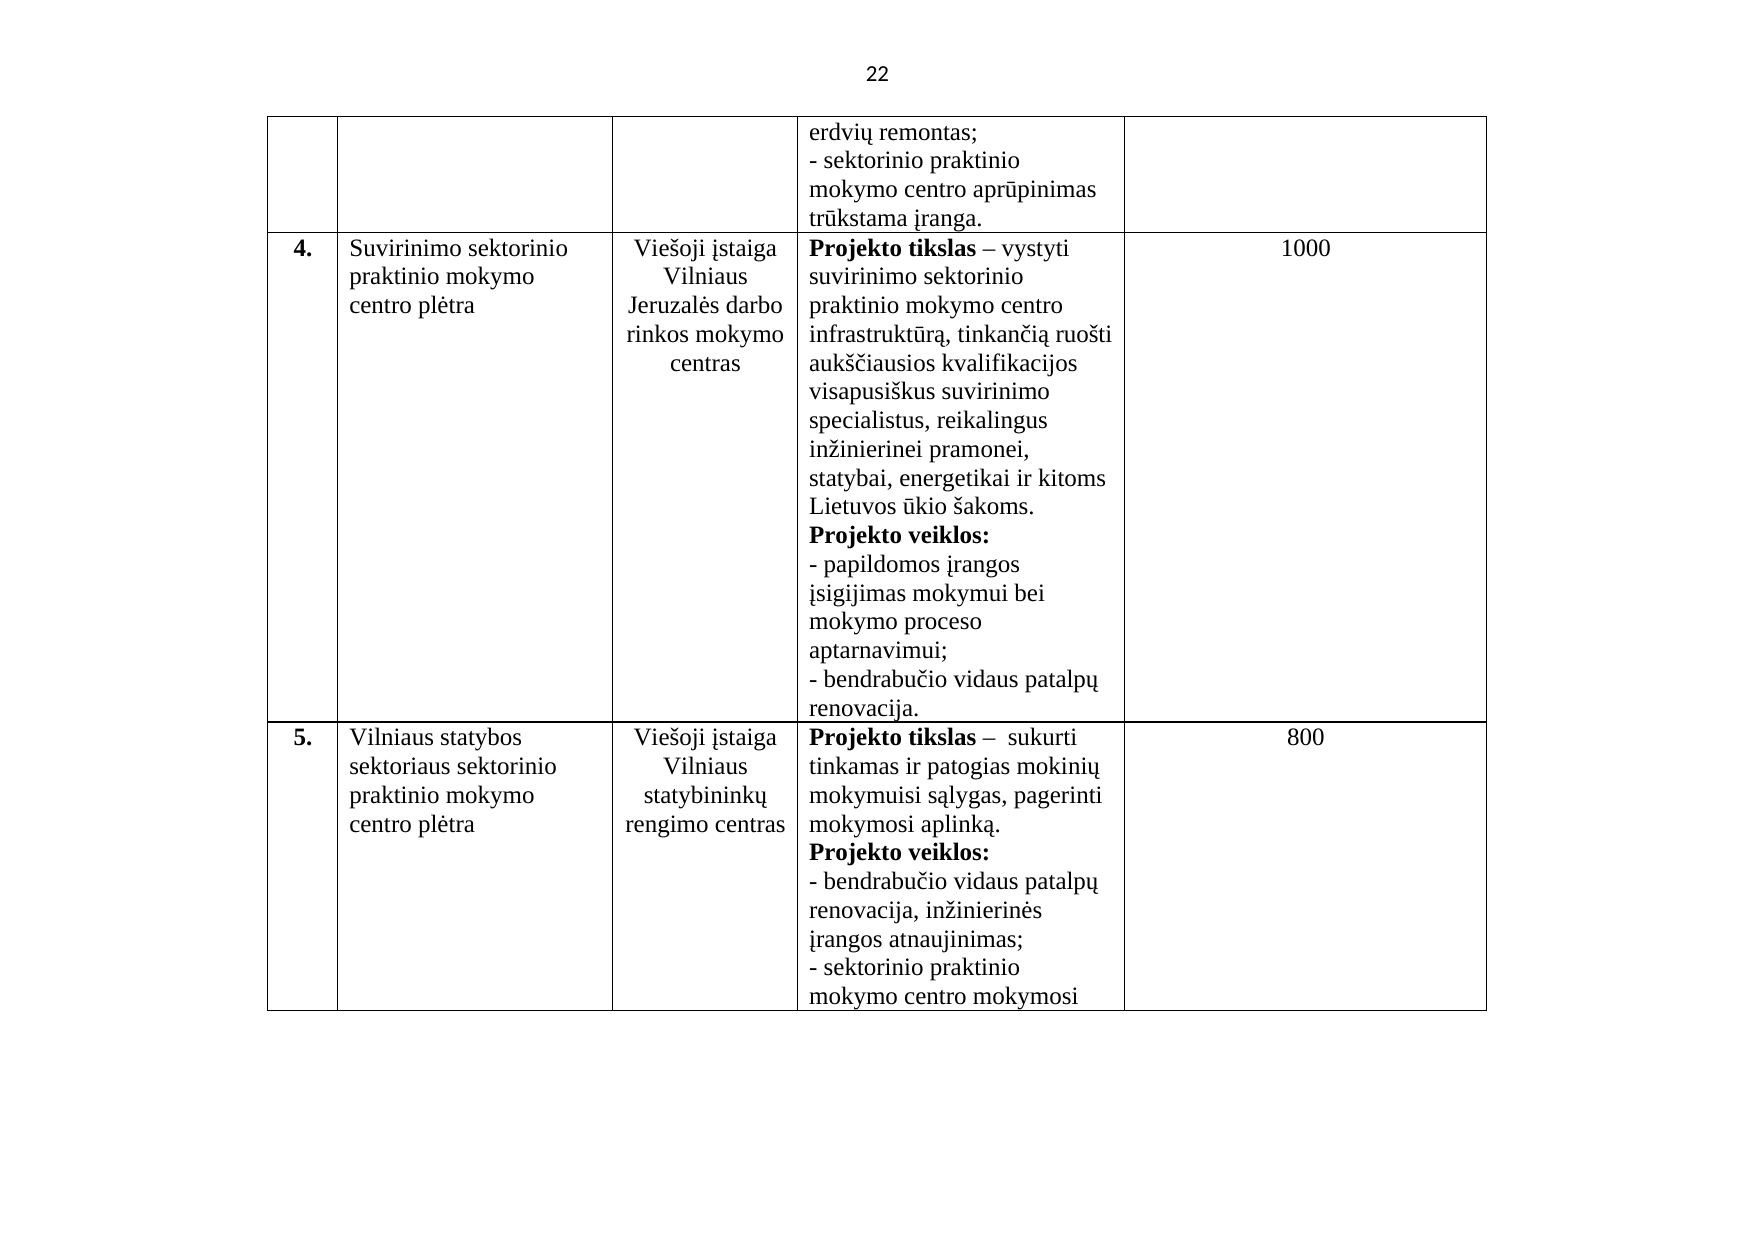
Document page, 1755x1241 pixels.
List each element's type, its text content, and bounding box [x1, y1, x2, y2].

table_cell Suvirinimo sektorinio praktinio mokymo centro plėtra [338, 233, 612, 721]
table_cell [338, 117, 612, 232]
table_cell Projekto tikslas – vystyti suvirinimo sektorinio praktinio mokymo centro infrastruktūrą, tinkančią ruošti aukščiausios kvalifikacijos visapusiškus suvirinimo specialistus, reikalingus inžinierinei pramonei, statybai, energetikai ir kitoms Lietuvos ūkio šakoms. Projekto veiklos: - papildomos įrangos įsigijimas mokymui bei mokymo proceso aptarnavimui; - bendrabučio vidaus patalpų renovacija. [798, 233, 1124, 721]
table_cell [268, 117, 337, 232]
table_cell 800 [1125, 723, 1486, 1010]
table_cell Viešoji įstaiga Vilniaus statybininkų rengimo centras [613, 723, 797, 1010]
table_cell Projekto tikslas – sukurti tinkamas ir patogias mokinių mokymuisi sąlygas, pagerinti mokymosi aplinką. Projekto veiklos: - bendrabučio vidaus patalpų renovacija, inžinierinės įrangos atnaujinimas; - sektorinio praktinio mokymo centro mokymosi [798, 723, 1124, 1010]
table_cell Vilniaus statybos sektoriaus sektorinio praktinio mokymo centro plėtra [338, 723, 612, 1010]
table_cell 4. [268, 233, 337, 721]
table_cell [613, 117, 797, 232]
table_cell erdvių remontas; - sektorinio praktinio mokymo centro aprūpinimas trūkstama įranga. [798, 117, 1124, 232]
table_cell 5. [268, 723, 337, 1010]
table_cell [1125, 117, 1486, 232]
table_cell Viešoji įstaiga Vilniaus Jeruzalės darbo rinkos mokymo centras [613, 233, 797, 721]
table_cell 1000 [1125, 233, 1486, 721]
